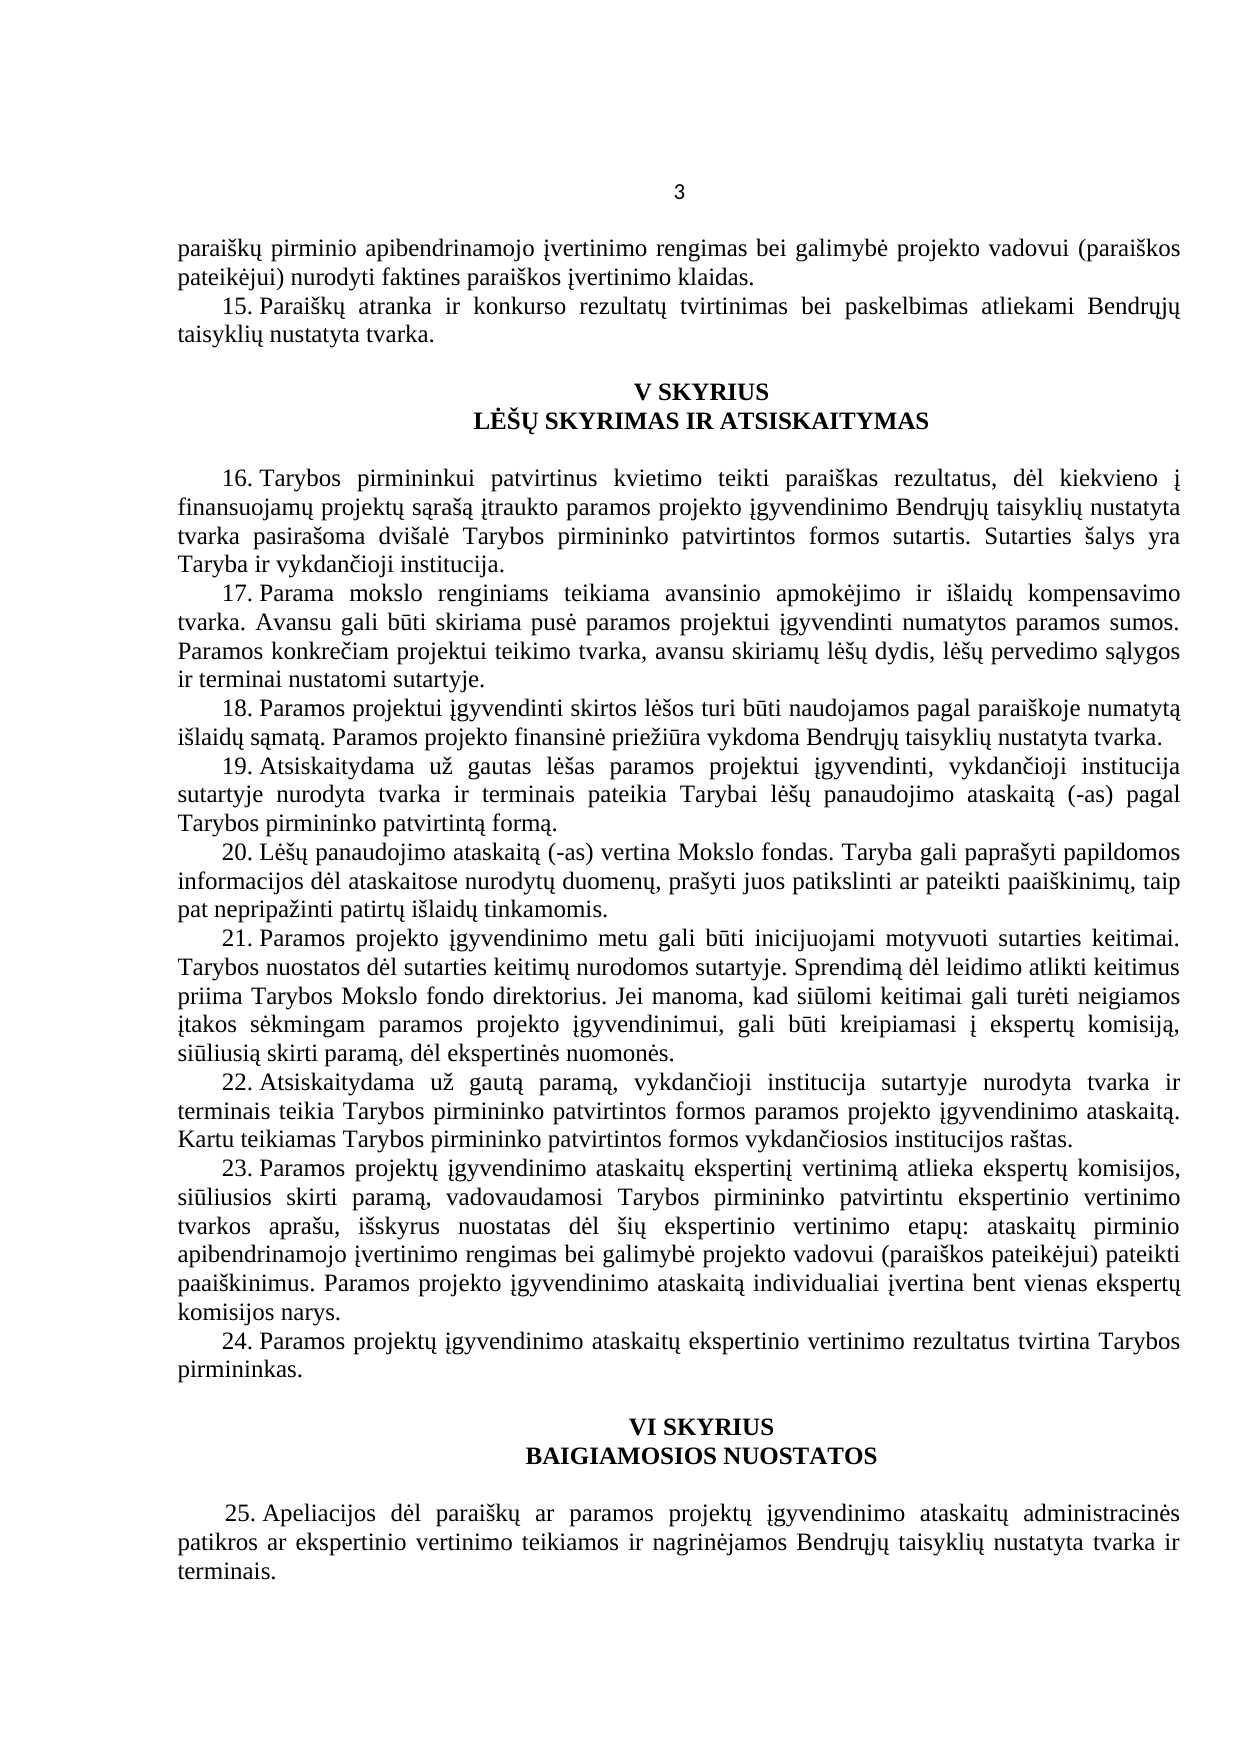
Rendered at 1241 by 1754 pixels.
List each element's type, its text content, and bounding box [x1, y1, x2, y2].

text Lėšų skyrimas ir atsiskaitymas [177, 406, 1181, 434]
text 21. Paramos projekto įgyvendinimo metu gali būti inicijuojami motyvuoti sutarties keitimai. Tarybos nuostatos dėl sutarties keitimų nurodomos sutartyje. Sprendimą dėl leidimo atlikti keitimus priima Tarybos Mokslo fondo direktorius. Jei manoma, kad siūlomi keitimai gali turėti neigiamos įtakos sėkmingam paramos projekto įgyvendinimui, gali būti kreipiamasi į ekspertų komisiją, siūliusią skirti paramą, dėl ekspertinės nuomonės. [177, 923, 1181, 1067]
text 22. Atsiskaitydama už gautą paramą, vykdančioji institucija sutartyje nurodyta tvarka ir terminais teikia Tarybos pirmininko patvirtintos formos paramos projekto įgyvendinimo ataskaitą. Kartu teikiamas Tarybos pirmininko patvirtintos formos vykdančiosios institucijos raštas. [177, 1067, 1181, 1153]
text 16. Tarybos pirmininkui patvirtinus kvietimo teikti paraiškas rezultatus, dėl kiekvieno į finansuojamų projektų sąrašą įtraukto paramos projekto įgyvendinimo Bendrųjų taisyklių nustatyta tvarka pasirašoma dvišalė Tarybos pirmininko patvirtintos formos sutartis. Sutarties šalys yra Taryba ir vykdančioji institucija. [177, 463, 1181, 578]
text VI SKYRIUS [177, 1412, 1181, 1441]
text paraiškų pirminio apibendrinamojo įvertinimo rengimas bei galimybė projekto vadovui (paraiškos pateikėjui) nurodyti faktines paraiškos įvertinimo klaidas. [177, 233, 1181, 291]
text 18. Paramos projektui įgyvendinti skirtos lėšos turi būti naudojamos pagal paraiškoje numatytą išlaidų sąmatą. Paramos projekto finansinė priežiūra vykdoma Bendrųjų taisyklių nustatyta tvarka. [177, 693, 1181, 751]
text 20. Lėšų panaudojimo ataskaitą (-as) vertina Mokslo fondas. Taryba gali paprašyti papildomos informacijos dėl ataskaitose nurodytų duomenų, prašyti juos patikslinti ar pateikti paaiškinimų, taip pat nepripažinti patirtų išlaidų tinkamomis. [177, 837, 1181, 923]
text 15. Paraiškų atranka ir konkurso rezultatų tvirtinimas bei paskelbimas atliekami Bendrųjų taisyklių nustatyta tvarka. [177, 291, 1181, 348]
text 17. Parama mokslo renginiams teikiama avansinio apmokėjimo ir išlaidų kompensavimo tvarka. Avansu gali būti skiriama pusė paramos projektui įgyvendinti numatytos paramos sumos. Paramos konkrečiam projektui teikimo tvarka, avansu skiriamų lėšų dydis, lėšų pervedimo sąlygos ir terminai nustatomi sutartyje. [177, 578, 1181, 693]
text 23. Paramos projektų įgyvendinimo ataskaitų ekspertinį vertinimą atlieka ekspertų komisijos, siūliusios skirti paramą, vadovaudamosi Tarybos pirmininko patvirtintu ekspertinio vertinimo tvarkos aprašu, išskyrus nuostatas dėl šių ekspertinio vertinimo etapų: ataskaitų pirminio apibendrinamojo įvertinimo rengimas bei galimybė projekto vadovui (paraiškos pateikėjui) pateikti paaiškinimus. Paramos projekto įgyvendinimo ataskaitą individualiai įvertina bent vienas ekspertų komisijos narys. [177, 1153, 1181, 1326]
text V SKYRIUS [177, 377, 1181, 406]
text 19. Atsiskaitydama už gautas lėšas paramos projektui įgyvendinti, vykdančioji institucija sutartyje nurodyta tvarka ir terminais pateikia Tarybai lėšų panaudojimo ataskaitą (-as) pagal Tarybos pirmininko patvirtintą formą. [177, 751, 1181, 837]
text 25. Apeliacijos dėl paraiškų ar paramos projektų įgyvendinimo ataskaitų administracinės patikros ar ekspertinio vertinimo teikiamos ir nagrinėjamos Bendrųjų taisyklių nustatyta tvarka ir terminais. [177, 1498, 1181, 1584]
text baigiamosios nuostatos [177, 1441, 1181, 1469]
text 24. Paramos projektų įgyvendinimo ataskaitų ekspertinio vertinimo rezultatus tvirtina Tarybos pirmininkas. [177, 1326, 1181, 1383]
